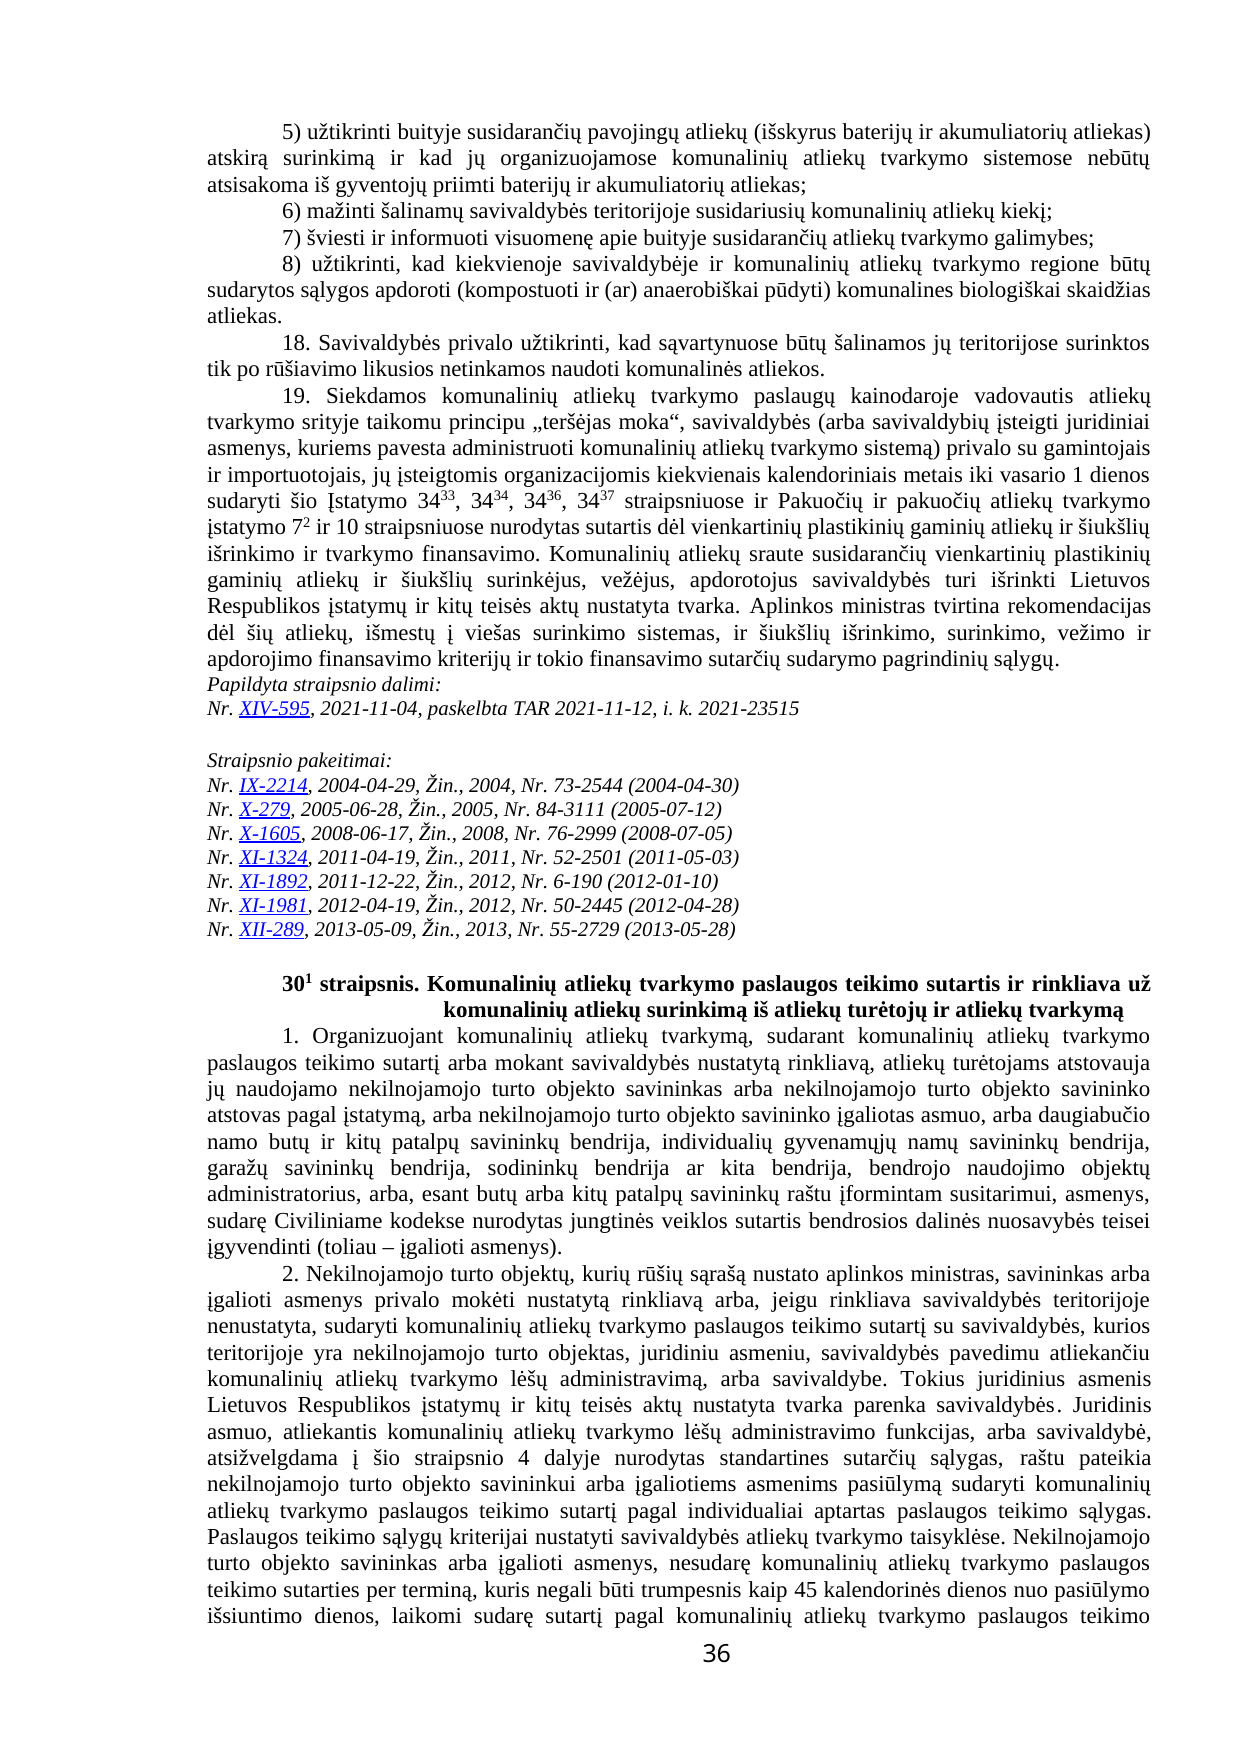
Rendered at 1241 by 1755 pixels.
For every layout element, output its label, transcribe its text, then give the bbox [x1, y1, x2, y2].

text Nr. XI-1892, 2011-12-22, Žin., 2012, Nr. 6-190 (2012-01-10) [207, 869, 1152, 893]
text 5) užtikrinti buityje susidarančių pavojingų atliekų (išskyrus baterijų ir akumuliatorių atliekas) atskirą surinkimą ir kad jų organizuojamose komunalinių atliekų tvarkymo sistemose nebūtų atsisakoma iš gyventojų priimti baterijų ir akumuliatorių atliekas; [207, 118, 1152, 197]
text Nr. X-279, 2005-06-28, Žin., 2005, Nr. 84-3111 (2005-07-12) [207, 797, 1152, 821]
text 18. Savivaldybės privalo užtikrinti, kad sąvartynuose būtų šalinamos jų teritorijose surinktos tik po rūšiavimo likusios netinkamos naudoti komunalinės atliekos. [207, 329, 1152, 382]
text 19. Siekdamos komunalinių atliekų tvarkymo paslaugų kainodaroje vadovautis atliekų tvarkymo srityje taikomu principu „teršėjas moka“, savivaldybės (arba savivaldybių įsteigti juridiniai asmenys, kuriems pavesta administruoti komunalinių atliekų tvarkymo sistemą) privalo su gamintojais ir importuotojais, jų įsteigtomis organizacijomis kiekvienais kalendoriniais metais iki vasario 1 dienos sudaryti šio Įstatymo 3433, 3434, 3436, 3437 straipsniuose ir Pakuočių ir pakuočių atliekų tvarkymo įstatymo 72 ir 10 straipsniuose nurodytas sutartis dėl vienkartinių plastikinių gaminių atliekų ir šiukšlių išrinkimo ir tvarkymo finansavimo. Komunalinių atliekų sraute susidarančių vienkartinių plastikinių gaminių atliekų ir šiukšlių surinkėjus, vežėjus, apdorotojus savivaldybės turi išrinkti Lietuvos Respublikos įstatymų ir kitų teisės aktų nustatyta tvarka. Aplinkos ministras tvirtina rekomendacijas dėl šių atliekų, išmestų į viešas surinkimo sistemas, ir šiukšlių išrinkimo, surinkimo, vežimo ir apdorojimo finansavimo kriterijų ir tokio finansavimo sutarčių sudarymo pagrindinių sąlygų. [207, 382, 1152, 672]
text 8) užtikrinti, kad kiekvienoje savivaldybėje ir komunalinių atliekų tvarkymo regione būtų sudarytos sąlygos apdoroti (kompostuoti ir (ar) anaerobiškai pūdyti) komunalines biologiškai skaidžias atliekas. [207, 250, 1152, 329]
text Nr. XII-289, 2013-05-09, Žin., 2013, Nr. 55-2729 (2013-05-28) [207, 917, 1152, 941]
text Nr. X-1605, 2008-06-17, Žin., 2008, Nr. 76-2999 (2008-07-05) [207, 821, 1152, 845]
text Nr. XIV-595, 2021-11-04, paskelbta TAR 2021-11-12, i. k. 2021-23515 [207, 696, 1152, 720]
text 301 straipsnis. Komunalinių atliekų tvarkymo paslaugos teikimo sutartis ir rinkliava už komunalinių atliekų surinkimą iš atliekų turėtojų ir atliekų tvarkymą [282, 970, 1152, 1022]
text Papildyta straipsnio dalimi: [207, 672, 1152, 696]
text Straipsnio pakeitimai: [207, 748, 1152, 772]
text 1. Organizuojant komunalinių atliekų tvarkymą, sudarant komunalinių atliekų tvarkymo paslaugos teikimo sutartį arba mokant savivaldybės nustatytą rinkliavą, atliekų turėtojams atstovauja jų naudojamo nekilnojamojo turto objekto savininkas arba nekilnojamojo turto objekto savininko atstovas pagal įstatymą, arba nekilnojamojo turto objekto savininko įgaliotas asmuo, arba daugiabučio namo butų ir kitų patalpų savininkų bendrija, individualių gyvenamųjų namų savininkų bendrija, garažų savininkų bendrija, sodininkų bendrija ar kita bendrija, bendrojo naudojimo objektų administratorius, arba, esant butų arba kitų patalpų savininkų raštu įformintam susitarimui, asmenys, sudarę Civiliniame kodekse nurodytas jungtinės veiklos sutartis bendrosios dalinės nuosavybės teisei įgyvendinti (toliau – įgalioti asmenys). [207, 1022, 1152, 1259]
text 7) šviesti ir informuoti visuomenę apie buityje susidarančių atliekų tvarkymo galimybes; [207, 223, 1152, 250]
text 2. Nekilnojamojo turto objektų, kurių rūšių sąrašą nustato aplinkos ministras, savininkas arba įgalioti asmenys privalo mokėti nustatytą rinkliavą arba, jeigu rinkliava savivaldybės teritorijoje nenustatyta, sudaryti komunalinių atliekų tvarkymo paslaugos teikimo sutartį su savivaldybės, kurios teritorijoje yra nekilnojamojo turto objektas, juridiniu asmeniu, savivaldybės pavedimu atliekančiu komunalinių atliekų tvarkymo lėšų administravimą, arba savivaldybe. Tokius juridinius asmenis Lietuvos Respublikos įstatymų ir kitų teisės aktų nustatyta tvarka parenka savivaldybės. Juridinis asmuo, atliekantis komunalinių atliekų tvarkymo lėšų administravimo funkcijas, arba savivaldybė, atsižvelgdama į šio straipsnio 4 dalyje nurodytas standartines sutarčių sąlygas, raštu pateikia nekilnojamojo turto objekto savininkui arba įgaliotiems asmenims pasiūlymą sudaryti komunalinių atliekų tvarkymo paslaugos teikimo sutartį pagal individualiai aptartas paslaugos teikimo sąlygas. Paslaugos teikimo sąlygų kriterijai nustatyti savivaldybės atliekų tvarkymo taisyklėse. Nekilnojamojo turto objekto savininkas arba įgalioti asmenys, nesudarę komunalinių atliekų tvarkymo paslaugos teikimo sutarties per terminą, kuris negali būti trumpesnis kaip 45 kalendorinės dienos nuo pasiūlymo išsiuntimo dienos, laikomi sudarę sutartį pagal komunalinių atliekų tvarkymo paslaugos teikimo [207, 1259, 1152, 1628]
text Nr. XI-1324, 2011-04-19, Žin., 2011, Nr. 52-2501 (2011-05-03) [207, 845, 1152, 869]
text Nr. XI-1981, 2012-04-19, Žin., 2012, Nr. 50-2445 (2012-04-28) [207, 893, 1152, 917]
text 6) mažinti šalinamų savivaldybės teritorijoje susidariusių komunalinių atliekų kiekį; [207, 197, 1152, 223]
text Nr. IX-2214, 2004-04-29, Žin., 2004, Nr. 73-2544 (2004-04-30) [207, 772, 1152, 797]
